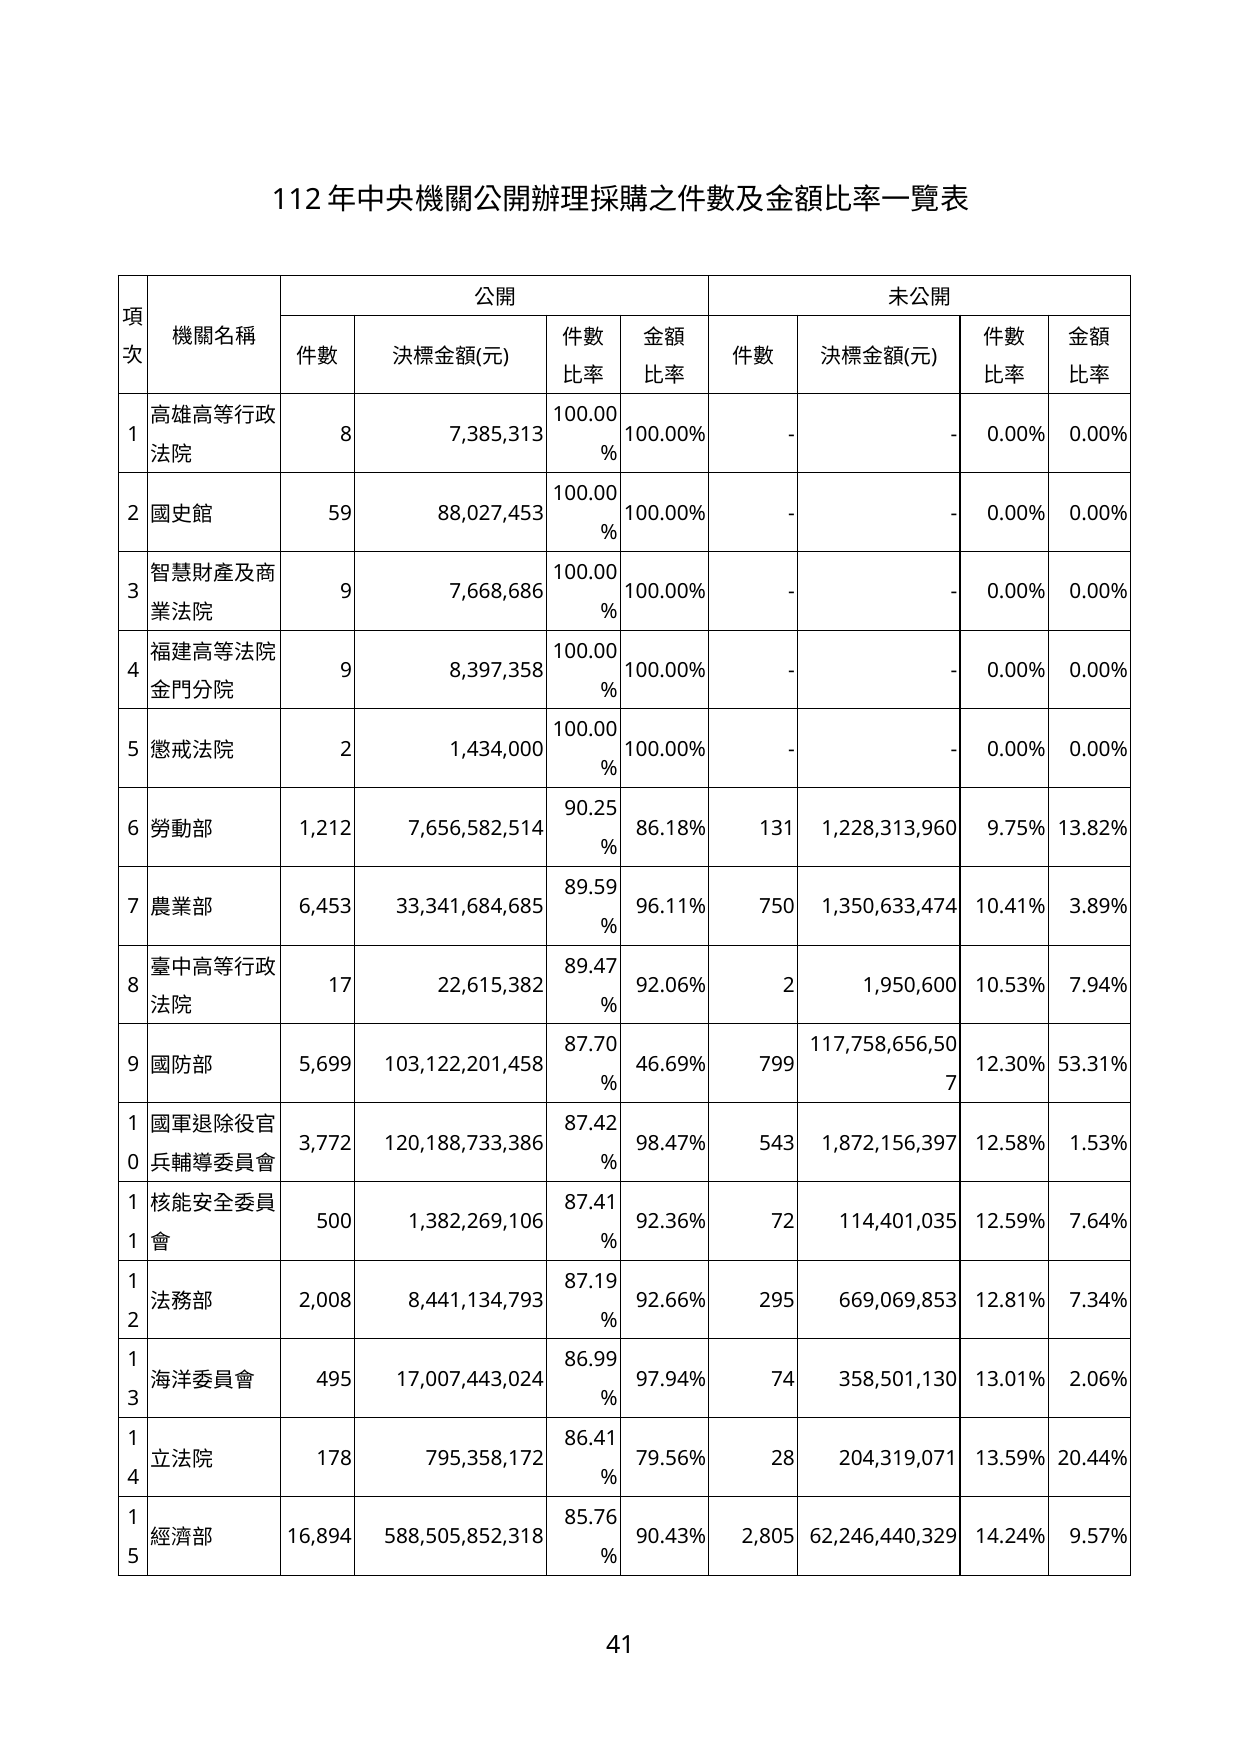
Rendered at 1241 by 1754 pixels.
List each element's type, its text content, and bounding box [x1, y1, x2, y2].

table_cell 131 [709, 788, 797, 866]
table_cell 件數 比率 [547, 316, 620, 393]
table_cell 100.00% [547, 552, 620, 629]
table_cell 件數 [709, 316, 797, 393]
table_cell - [709, 631, 797, 708]
table_cell 53.31% [1049, 1024, 1130, 1102]
table_cell 100.00% [621, 631, 708, 708]
table_cell 72 [709, 1182, 797, 1259]
table_header 公開 [281, 276, 708, 314]
table_cell 3,772 [281, 1103, 354, 1181]
table_cell 4 [119, 631, 147, 708]
table_cell 0.00% [961, 709, 1048, 787]
table_cell 2 [119, 473, 147, 551]
table_cell 669,069,853 [798, 1261, 959, 1338]
table_cell 12.58% [961, 1103, 1048, 1181]
table_cell 3.89% [1049, 867, 1130, 944]
table_cell 1 [119, 394, 147, 472]
table_cell 588,505,852,318 [355, 1497, 546, 1574]
table_cell 88,027,453 [355, 473, 546, 551]
table_cell 86.99% [547, 1339, 620, 1417]
table_cell 358,501,130 [798, 1339, 959, 1417]
table_cell 1,434,000 [355, 709, 546, 787]
table_cell 件數 [281, 316, 354, 393]
table_cell 100.00% [547, 631, 620, 708]
table_cell 46.69% [621, 1024, 708, 1102]
table_cell 92.06% [621, 946, 708, 1023]
table_cell 20.44% [1049, 1418, 1130, 1496]
table_cell 79.56% [621, 1418, 708, 1496]
table_cell 5,699 [281, 1024, 354, 1102]
table_cell 8 [119, 946, 147, 1023]
table_cell 3 [119, 552, 147, 629]
table_cell 100.00% [621, 552, 708, 629]
table_cell 0.00% [961, 631, 1048, 708]
table_cell 87.70% [547, 1024, 620, 1102]
table_cell 國軍退除役官兵輔導委員會 [148, 1103, 280, 1181]
table_cell - [709, 473, 797, 551]
table_cell 10.41% [961, 867, 1048, 944]
table_cell 22,615,382 [355, 946, 546, 1023]
table_cell 智慧財產及商業法院 [148, 552, 280, 629]
table_cell 5 [119, 709, 147, 787]
table_cell 2,008 [281, 1261, 354, 1338]
table_cell 100.00% [621, 473, 708, 551]
table_cell 14.24% [961, 1497, 1048, 1574]
table_cell 750 [709, 867, 797, 944]
table_cell 1,212 [281, 788, 354, 866]
table_cell 33,341,684,685 [355, 867, 546, 944]
table_cell 件數 比率 [961, 316, 1048, 393]
table_cell - [798, 473, 959, 551]
table_cell 9 [281, 552, 354, 629]
table_cell 178 [281, 1418, 354, 1496]
table_cell 7,668,686 [355, 552, 546, 629]
table_cell 勞動部 [148, 788, 280, 866]
table_cell 543 [709, 1103, 797, 1181]
table_cell 農業部 [148, 867, 280, 944]
table_cell 86.41% [547, 1418, 620, 1496]
table_cell 臺中高等行政法院 [148, 946, 280, 1023]
table_cell 103,122,201,458 [355, 1024, 546, 1102]
table_cell 12.59% [961, 1182, 1048, 1259]
table_cell 0.00% [1049, 552, 1130, 629]
table_cell 13.01% [961, 1339, 1048, 1417]
table_cell 100.00% [621, 394, 708, 472]
table_cell 9.75% [961, 788, 1048, 866]
table_cell 金額 比率 [621, 316, 708, 393]
table_cell - [709, 552, 797, 629]
table_cell 10.53% [961, 946, 1048, 1023]
table_cell 7 [119, 867, 147, 944]
table_cell 62,246,440,329 [798, 1497, 959, 1574]
table_cell 97.94% [621, 1339, 708, 1417]
table_cell 500 [281, 1182, 354, 1259]
table_cell 87.41% [547, 1182, 620, 1259]
table_cell - [798, 394, 959, 472]
table_cell 795,358,172 [355, 1418, 546, 1496]
table_cell 74 [709, 1339, 797, 1417]
table_cell 799 [709, 1024, 797, 1102]
table_cell 2,805 [709, 1497, 797, 1574]
table_cell 8 [281, 394, 354, 472]
table_cell 2 [281, 709, 354, 787]
table_cell 89.59% [547, 867, 620, 944]
table_cell 100.00% [547, 709, 620, 787]
table_cell 7,656,582,514 [355, 788, 546, 866]
table_cell 90.43% [621, 1497, 708, 1574]
table_cell 0.00% [1049, 473, 1130, 551]
table_cell 0.00% [961, 473, 1048, 551]
table_cell 28 [709, 1418, 797, 1496]
table_cell 7.94% [1049, 946, 1130, 1023]
table_cell 法務部 [148, 1261, 280, 1338]
table_cell 高雄高等行政法院 [148, 394, 280, 472]
table_cell 經濟部 [148, 1497, 280, 1574]
table_cell 12 [119, 1261, 147, 1338]
table_cell 12.30% [961, 1024, 1048, 1102]
table_header 未公開 [709, 276, 1130, 314]
table_cell 0.00% [961, 552, 1048, 629]
table_cell 立法院 [148, 1418, 280, 1496]
table_cell 6,453 [281, 867, 354, 944]
table_cell 7.34% [1049, 1261, 1130, 1338]
table_cell 1,228,313,960 [798, 788, 959, 866]
table_cell 福建高等法院金門分院 [148, 631, 280, 708]
table_cell 決標金額(元) [798, 316, 959, 393]
table_cell 204,319,071 [798, 1418, 959, 1496]
table_cell 國防部 [148, 1024, 280, 1102]
table_cell 295 [709, 1261, 797, 1338]
table_cell 15 [119, 1497, 147, 1574]
table_cell - [709, 709, 797, 787]
table_cell 98.47% [621, 1103, 708, 1181]
table_cell 100.00% [547, 394, 620, 472]
table_cell 7.64% [1049, 1182, 1130, 1259]
table_cell 1,872,156,397 [798, 1103, 959, 1181]
table_header 機關名稱 [148, 276, 280, 393]
table_cell 0.00% [1049, 394, 1130, 472]
table_cell 90.25% [547, 788, 620, 866]
table_cell 16,894 [281, 1497, 354, 1574]
table_header 項次 [119, 276, 147, 393]
table_cell 9.57% [1049, 1497, 1130, 1574]
table_cell 17 [281, 946, 354, 1023]
table_cell 0.00% [961, 394, 1048, 472]
text 112年中央機關公開辦理採購之件數及金額比率一覽表 [148, 158, 1092, 236]
table_cell 7,385,313 [355, 394, 546, 472]
table_cell 10 [119, 1103, 147, 1181]
table_cell 13.82% [1049, 788, 1130, 866]
table_cell 8,397,358 [355, 631, 546, 708]
table_cell - [798, 552, 959, 629]
table_cell 8,441,134,793 [355, 1261, 546, 1338]
table_cell 59 [281, 473, 354, 551]
table_cell 2.06% [1049, 1339, 1130, 1417]
table_cell 12.81% [961, 1261, 1048, 1338]
table_cell 87.42% [547, 1103, 620, 1181]
table_cell 14 [119, 1418, 147, 1496]
table_cell 87.19% [547, 1261, 620, 1338]
table_cell 85.76% [547, 1497, 620, 1574]
table_cell 120,188,733,386 [355, 1103, 546, 1181]
table_cell 9 [281, 631, 354, 708]
table_cell 92.66% [621, 1261, 708, 1338]
table_cell 86.18% [621, 788, 708, 866]
table_cell 決標金額(元) [355, 316, 546, 393]
table_cell 13.59% [961, 1418, 1048, 1496]
table_cell 國史館 [148, 473, 280, 551]
table_cell 核能安全委員會 [148, 1182, 280, 1259]
table_cell 17,007,443,024 [355, 1339, 546, 1417]
table_cell 1,350,633,474 [798, 867, 959, 944]
table_cell 1,950,600 [798, 946, 959, 1023]
table_cell 1.53% [1049, 1103, 1130, 1181]
table_cell 0.00% [1049, 709, 1130, 787]
table_cell 懲戒法院 [148, 709, 280, 787]
table_cell 11 [119, 1182, 147, 1259]
table_cell 100.00% [547, 473, 620, 551]
table_cell 2 [709, 946, 797, 1023]
table_cell 100.00% [621, 709, 708, 787]
table_cell - [798, 709, 959, 787]
table_cell 114,401,035 [798, 1182, 959, 1259]
table_cell 495 [281, 1339, 354, 1417]
table_cell - [798, 631, 959, 708]
table_cell 96.11% [621, 867, 708, 944]
table_cell 92.36% [621, 1182, 708, 1259]
table_cell - [709, 394, 797, 472]
table_cell 金額 比率 [1049, 316, 1130, 393]
table_cell 9 [119, 1024, 147, 1102]
table_cell 89.47% [547, 946, 620, 1023]
table_cell 海洋委員會 [148, 1339, 280, 1417]
table_cell 117,758,656,507 [798, 1024, 959, 1102]
table_cell 13 [119, 1339, 147, 1417]
table_cell 1,382,269,106 [355, 1182, 546, 1259]
table_cell 6 [119, 788, 147, 866]
table_cell 0.00% [1049, 631, 1130, 708]
